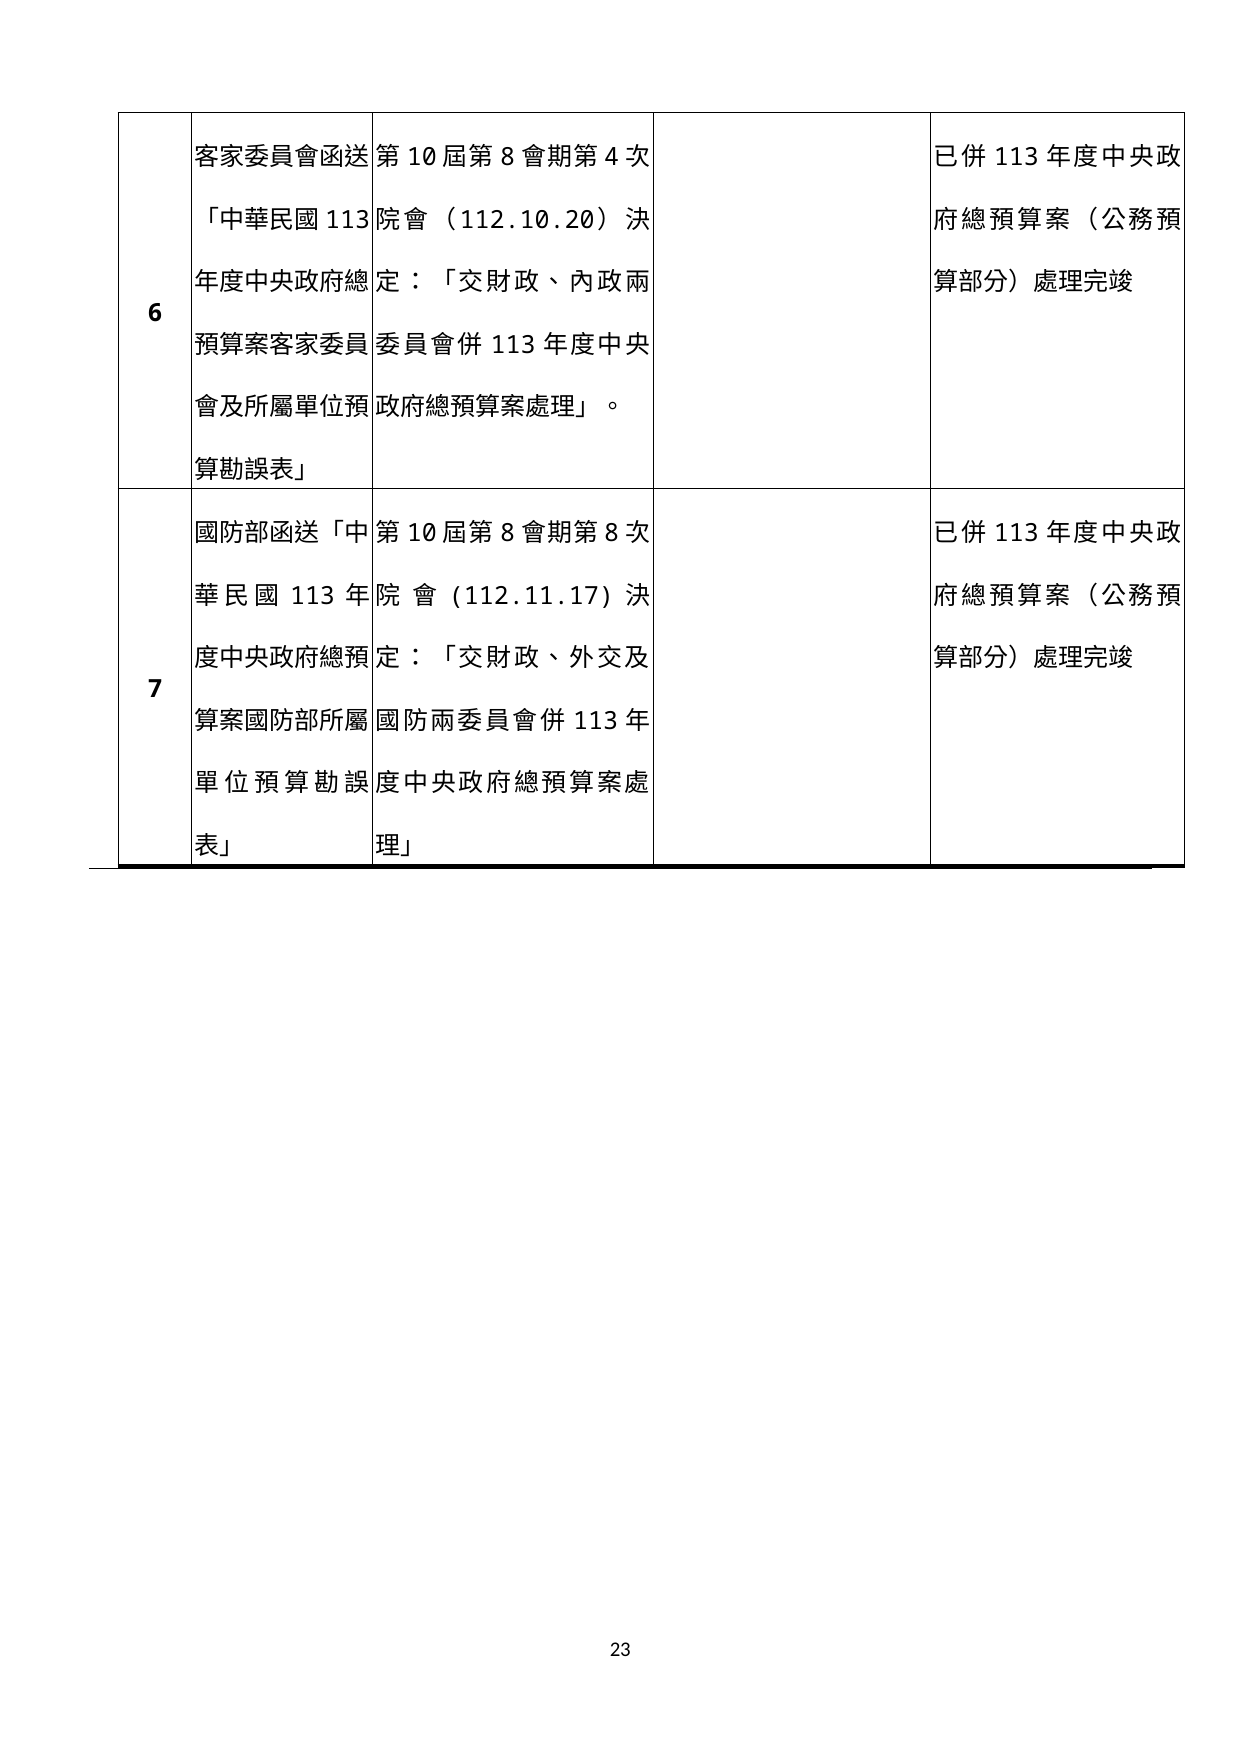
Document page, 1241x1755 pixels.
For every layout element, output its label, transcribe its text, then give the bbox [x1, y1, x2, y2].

table_cell 7 [119, 489, 191, 864]
table_cell 已併113年度中央政府總預算案（公務預算部分）處理完竣 [931, 113, 1184, 488]
table_cell [654, 489, 930, 864]
table_cell 已併113年度中央政府總預算案（公務預算部分）處理完竣 [931, 489, 1184, 864]
table_cell [654, 113, 930, 488]
table_cell 第10屆第8會期第4次院會（112.10.20）決定：「交財政、內政兩委員會併113年度中央政府總預算案處理」。 [373, 113, 653, 488]
table_cell 客家委員會函送「中華民國113年度中央政府總預算案客家委員會及所屬單位預算勘誤表」 [192, 113, 372, 488]
table_cell 6 [119, 113, 191, 488]
table_cell 第10屆第8會期第8次院會(112.11.17)決定：「交財政、外交及國防兩委員會併113年度中央政府總預算案處理」 [373, 489, 653, 864]
table_cell 國防部函送「中華民國113年度中央政府總預算案國防部所屬單位預算勘誤表」 [192, 489, 372, 864]
